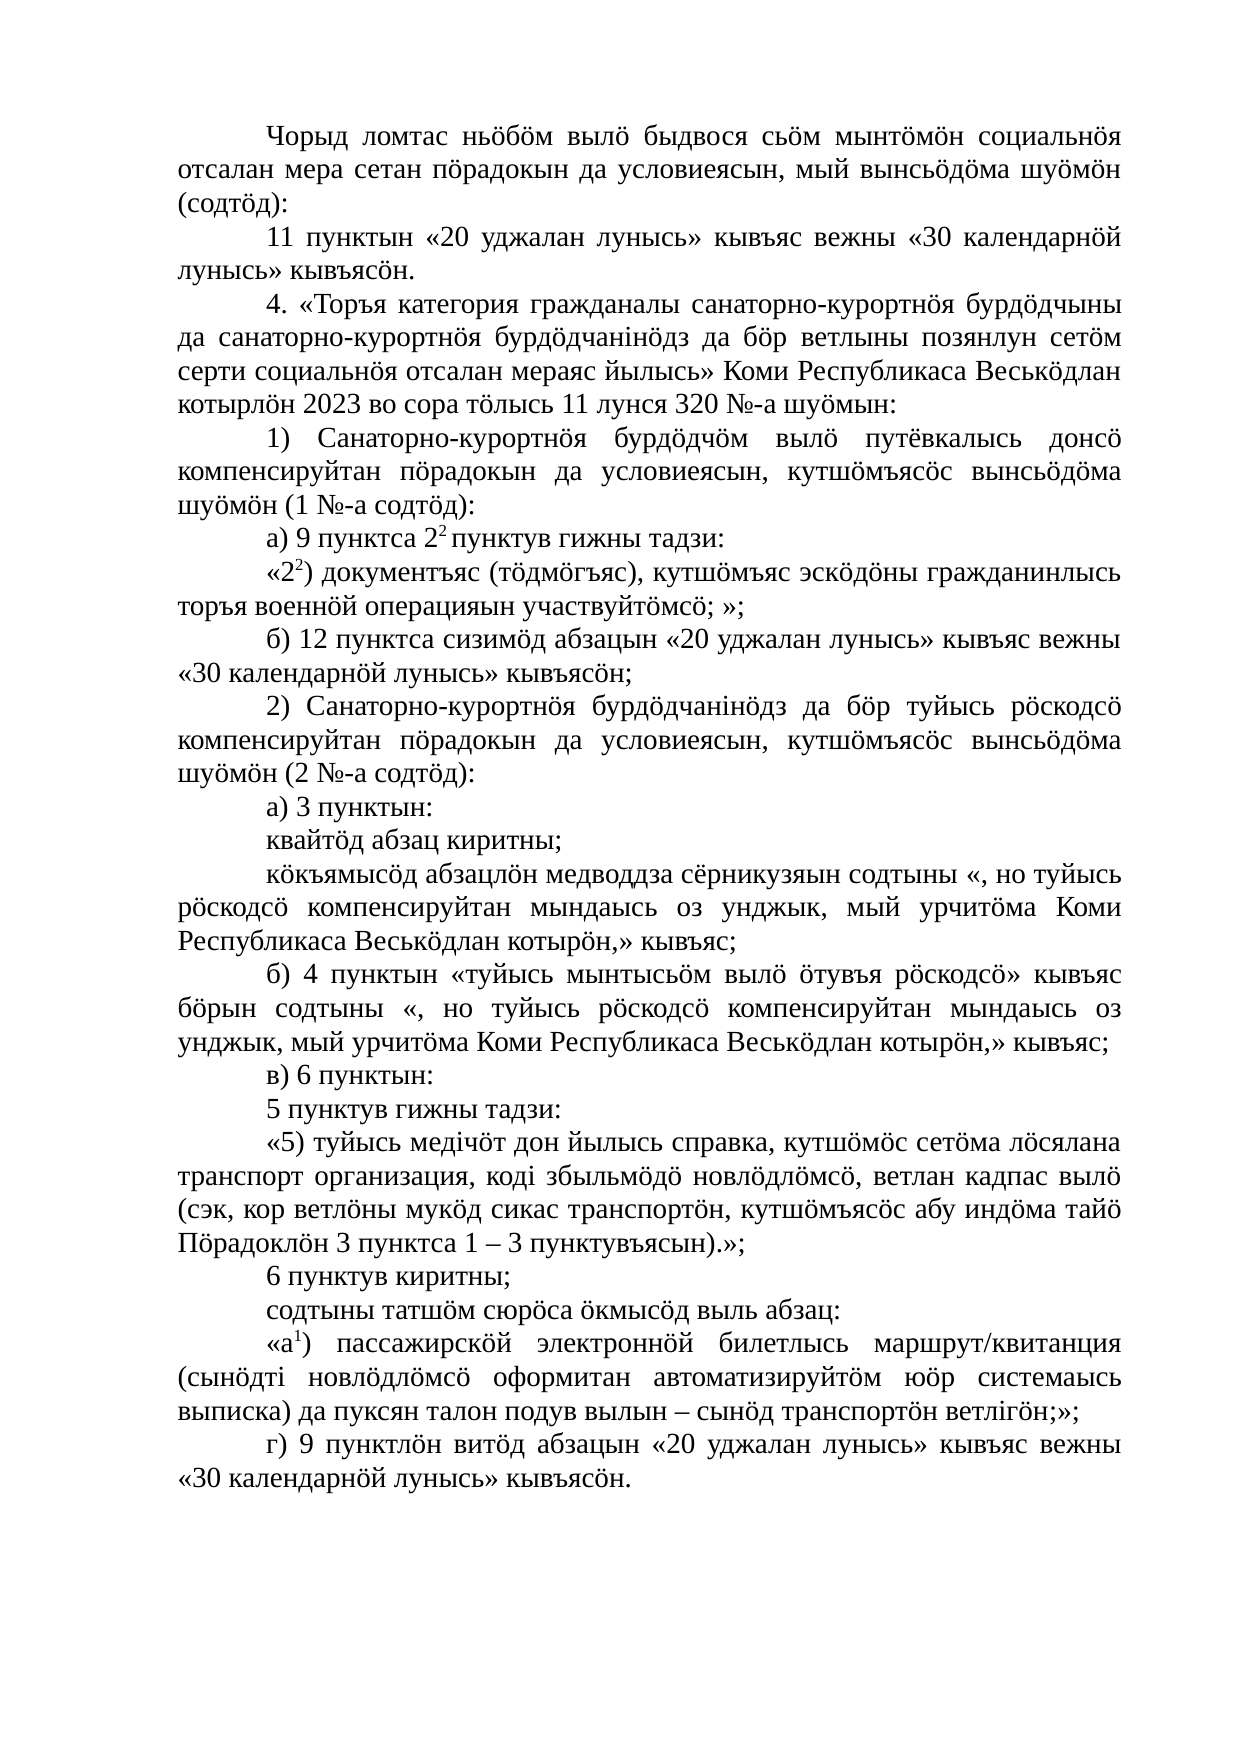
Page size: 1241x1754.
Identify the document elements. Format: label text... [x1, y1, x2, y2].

text г) 9 пунктлӧн витӧд абзацын «20 уджалан лунысь» кывъяс вежны «30 календарнӧй лунысь» кывъясӧн. [177, 1426, 1122, 1493]
text «22) документъяс (тӧдмӧгъяс), кутшӧмъяс эскӧдӧны гражданинлысь торъя военнӧй операцияын участвуйтӧмсӧ; »; [177, 554, 1122, 621]
text в) 6 пунктын: [177, 1057, 1122, 1091]
text Чорыд ломтас ньӧбӧм вылӧ быдвося сьӧм мынтӧмӧн социальнӧя отсалан мера сетан пӧрадокын да условиеясын, мый вынсьӧдӧма шуӧмӧн (содтӧд): [177, 118, 1122, 219]
text 6 пунктув киритны; [177, 1258, 1122, 1292]
text б) 12 пунктса сизимӧд абзацын «20 уджалан лунысь» кывъяс вежны «30 календарнӧй лунысь» кывъясӧн; [177, 621, 1122, 688]
text 5 пунктув гижны тадзи: [177, 1091, 1122, 1124]
text 1) Санаторно-курортнӧя бурдӧдчӧм вылӧ путёвкалысь донсӧ компенсируйтан пӧрадокын да условиеясын, кутшӧмъясӧс вынсьӧдӧма шуӧмӧн (1 №-а содтӧд): [177, 420, 1122, 521]
text 2) Санаторно-курортнӧя бурдӧдчанінӧдз да бӧр туйысь рӧскодсӧ компенсируйтан пӧрадокын да условиеясын, кутшӧмъясӧс вынсьӧдӧма шуӧмӧн (2 №-а содтӧд): [177, 688, 1122, 789]
text «5) туйысь медічӧт дон йылысь справка, кутшӧмӧс сетӧма лӧсялана транспорт организация, коді збыльмӧдӧ новлӧдлӧмсӧ, ветлан кадпас вылӧ (сэк, кор ветлӧны мукӧд сикас транспортӧн, кутшӧмъясӧс абу индӧма тайӧ Пӧрадоклӧн 3 пунктса 1 – 3 пунктувъясын).»; [177, 1124, 1122, 1258]
text содтыны татшӧм сюрӧса ӧкмысӧд выль абзац: [177, 1292, 1122, 1326]
text кӧкъямысӧд абзацлӧн медводдза сёрникузяын содтыны «, но туйысь рӧскодсӧ компенсируйтан мындаысь оз унджык, мый урчитӧма Коми Республикаса Веськӧдлан котырӧн,» кывъяс; [177, 856, 1122, 957]
text «а1) пассажирскӧй электроннӧй билетлысь маршрут/квитанция (сынӧдті новлӧдлӧмсӧ оформитан автоматизируйтӧм юӧр системаысь выписка) да пуксян талон подув вылын – сынӧд транспортӧн ветлігӧн;»; [177, 1326, 1122, 1426]
text а) 3 пунктын: [177, 789, 1122, 822]
text квайтӧд абзац киритны; [177, 822, 1122, 856]
text 4. «Торъя категория гражданалы санаторно-курортнӧя бурдӧдчыны да санаторно-курортнӧя бурдӧдчанінӧдз да бӧр ветлыны позянлун сетӧм серти социальнӧя отсалан мераяс йылысь» Коми Республикаса Веськӧдлан котырлӧн 2023 во сора тӧлысь 11 лунся 320 №-а шуӧмын: [177, 286, 1122, 420]
text 11 пунктын «20 уджалан лунысь» кывъяс вежны «30 календарнӧй лунысь» кывъясӧн. [177, 219, 1122, 286]
text б) 4 пунктын «туйысь мынтысьӧм вылӧ ӧтувъя рӧскодсӧ» кывъяс бӧрын содтыны «, но туйысь рӧскодсӧ компенсируйтан мындаысь оз унджык, мый урчитӧма Коми Республикаса Веськӧдлан котырӧн,» кывъяс; [177, 957, 1122, 1057]
text а) 9 пунктса 22 пунктув гижны тадзи: [177, 521, 1122, 554]
